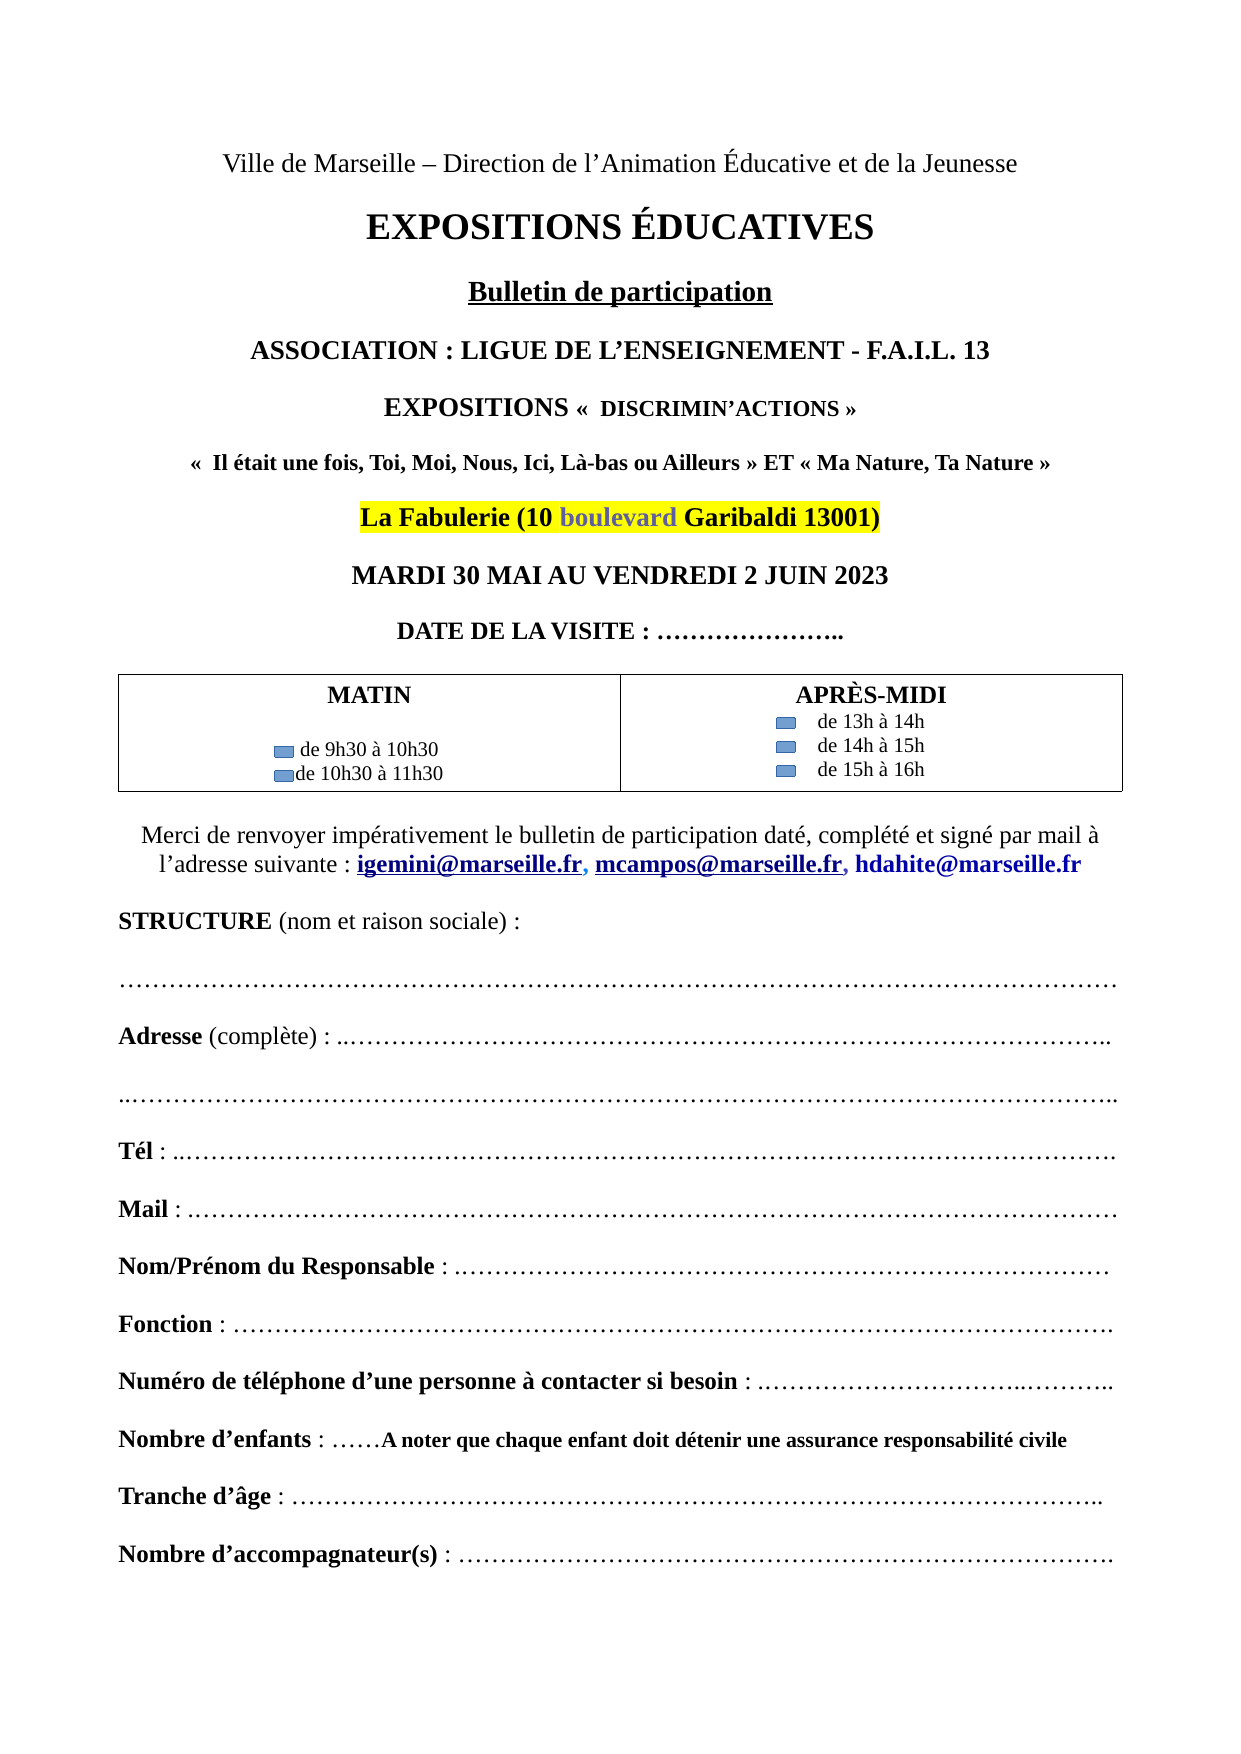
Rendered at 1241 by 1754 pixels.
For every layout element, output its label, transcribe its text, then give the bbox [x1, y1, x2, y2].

text ..……………………………………………………………………………………………………….. [118, 1079, 1122, 1107]
text MARDI 30 MAI AU VENDREDI 2 JUIN 2023 [118, 559, 1122, 590]
text Mail : .………………………………………………………………………………………………… [118, 1194, 1122, 1222]
text La Fabulerie (10 boulevard Garibaldi 13001) [118, 501, 1122, 533]
text Numéro de téléphone d’une personne à contacter si besoin : .…………………………..……….. [118, 1366, 1122, 1395]
text Nombre d’enfants : ……A noter que chaque enfant doit détenir une assurance responsabilité civile [118, 1424, 1122, 1452]
text Tranche d’âge : …………………………………………………………………………………….. [118, 1481, 1122, 1510]
text Merci de renvoyer impérativement le bulletin de participation daté, complété et signé par mail à l’adresse suivante : igemini@marseille.fr, mcampos@marseille.fr, hdahite@marseille.fr [118, 820, 1122, 877]
text Nombre d’accompagnateur(s) : ……………………………………………………………………. [118, 1539, 1122, 1567]
text Fonction : ……………………………………………………………………………………………. [118, 1309, 1122, 1337]
table_header MATIN de 9h30 à 10h30 de 10h30 à 11h30 [119, 675, 620, 791]
text Tél : ..…………………………………………………………………………………………………. [118, 1136, 1122, 1165]
text Nom/Prénom du Responsable : .…………………………………………………………………… [118, 1251, 1122, 1280]
text STRUCTURE (nom et raison sociale) : [118, 906, 1122, 935]
text DATE DE LA VISITE : ………………….. [118, 616, 1122, 645]
text Ville de Marseille – Direction de l’Animation Éducative et de la Jeunesse [118, 147, 1122, 178]
table_header APRÈS-MIDI de 13h à 14h de 14h à 15h de 15h à 16h [621, 675, 1122, 791]
text « Il était une fois, Toi, Moi, Nous, Ici, Là-bas ou Ailleurs » ET « Ma Nature, Ta Nature » [118, 449, 1122, 475]
text EXPOSITIONS ÉDUCATIVES [118, 204, 1122, 247]
text Bulletin de participation [118, 274, 1122, 307]
text ………………………………………………………………………………………………………… [118, 964, 1122, 992]
text Adresse (complète) : ..……………………………………………………………………………….. [118, 1021, 1122, 1050]
text ASSOCIATION : LIGUE DE L’ENSEIGNEMENT - F.A.I.L. 13 [118, 334, 1122, 365]
text EXPOSITIONS « DISCRIMIN’ACTIONS » [118, 391, 1122, 422]
